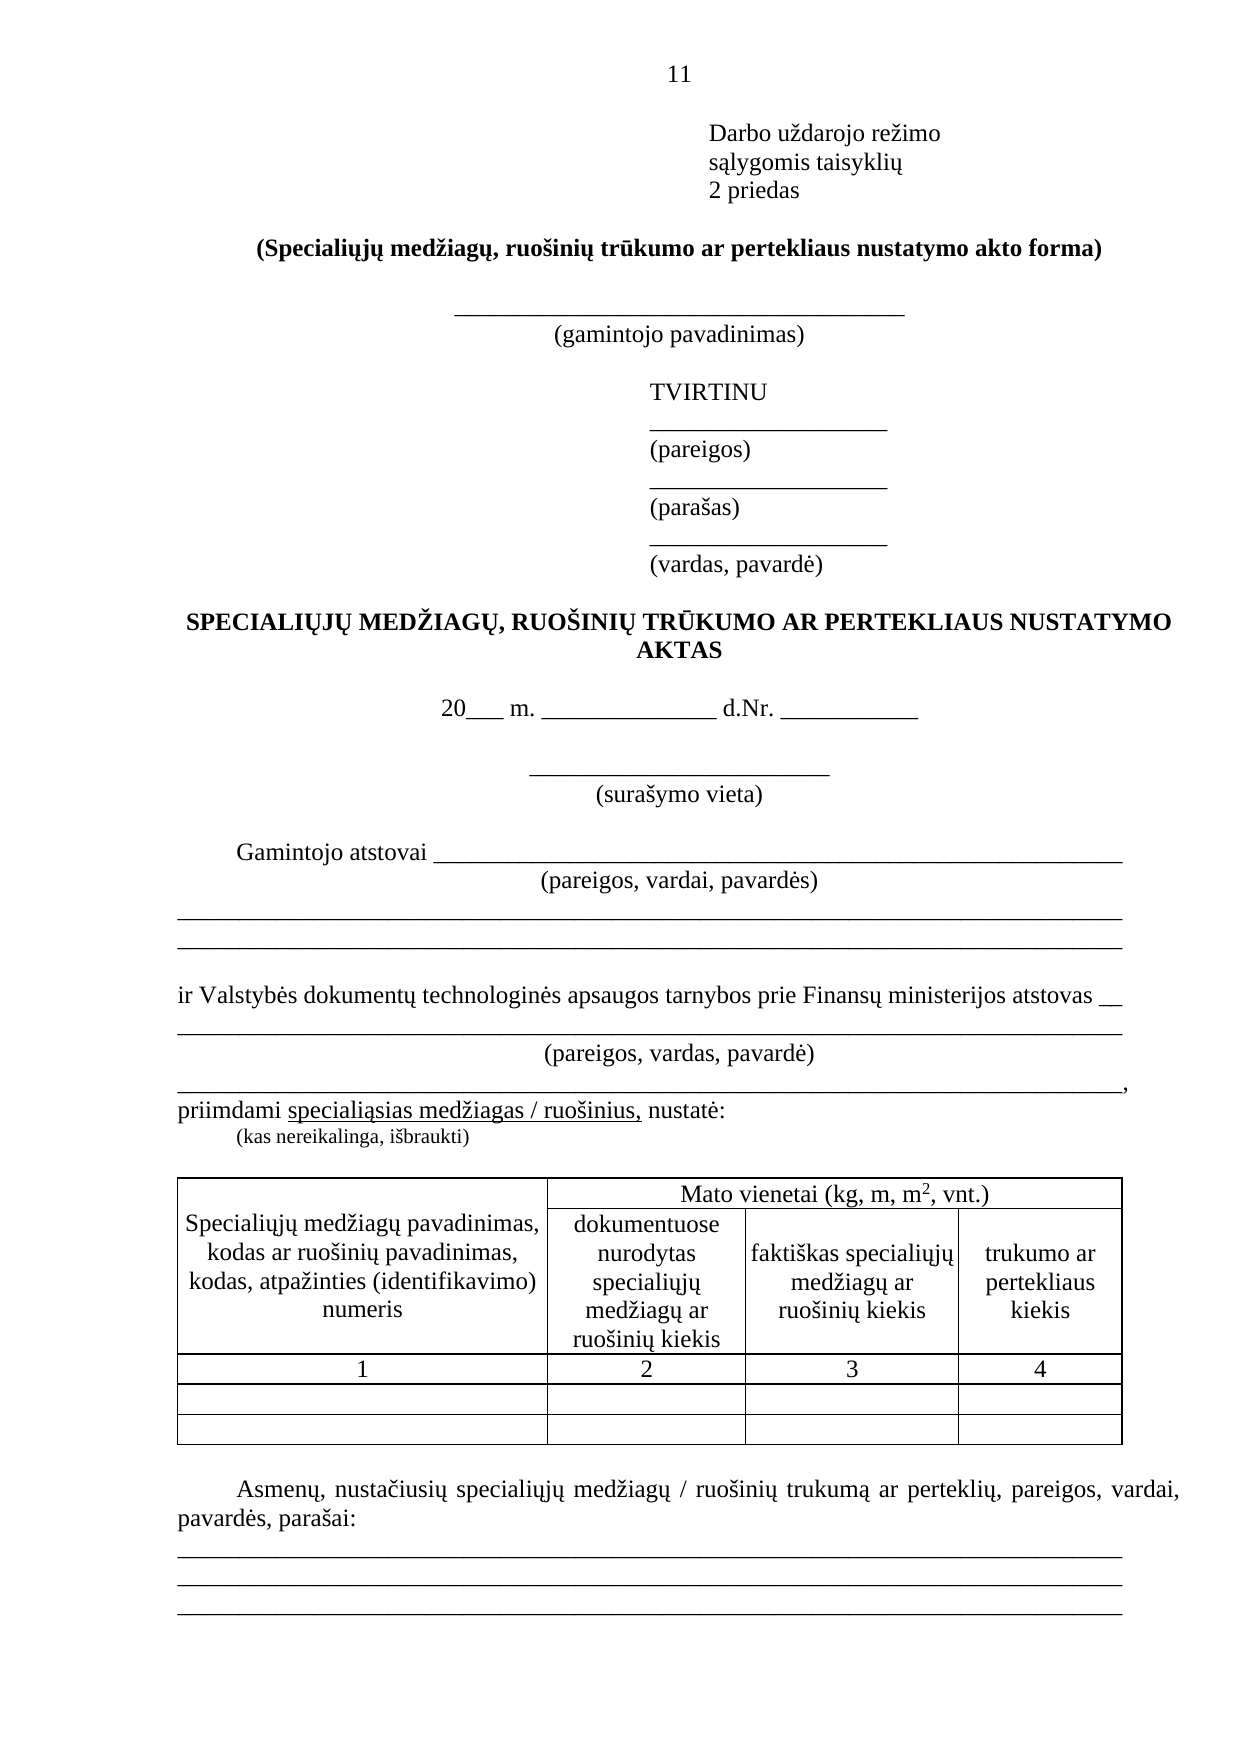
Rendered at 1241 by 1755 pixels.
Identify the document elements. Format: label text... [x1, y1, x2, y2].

text _ [177, 1009, 1181, 1038]
table_cell 4 [959, 1355, 1121, 1383]
text _ , [177, 1067, 1181, 1096]
table_header Specialiųjų medžiagų pavadinimas, kodas ar ruošinių pavadinimas, kodas, atpažinties (identifikavimo) numeris [178, 1179, 547, 1353]
text 2 priedas [177, 176, 1181, 204]
text priimdami specialiąsias medžiagas / ruošinius, nustatė: [177, 1096, 1181, 1124]
table_cell 1 [178, 1355, 547, 1383]
text Gamintojo atstovai [177, 837, 1181, 866]
text (surašymo vieta) [177, 779, 1181, 808]
table_cell faktiškas specialiųjų medžiagų ar ruošinių kiekis [746, 1209, 958, 1353]
table_cell trukumo ar pertekliaus kiekis [959, 1209, 1121, 1353]
table_cell [959, 1385, 1121, 1413]
text (gamintojo pavadinimas) [177, 319, 1181, 348]
text TVIRTINU [649, 377, 1181, 406]
table_cell dokumentuose nurodytas specialiųjų medžiagų ar ruošinių kiekis [548, 1209, 745, 1353]
text (Specialiųjų medžiagų, ruošinių trūkumo ar pertekliaus nustatymo akto forma) [177, 233, 1181, 262]
table_cell [178, 1415, 547, 1444]
text (pareigos, vardas, pavardė) [177, 1038, 1181, 1067]
text (kas nereikalinga, išbraukti) [177, 1124, 1181, 1148]
text ____________________________________ [177, 291, 1181, 319]
text ___________________ [649, 406, 1181, 434]
text _ [177, 1532, 1181, 1560]
text SPECIALIŲJŲ MEDŽIAGŲ, RUOŠINIŲ TRŪKUMO AR PERTEKLIAUS NUSTATYMO AKTAS [177, 607, 1181, 664]
text (parašas) [649, 492, 1181, 521]
text (pareigos, vardai, pavardės) [177, 866, 1181, 894]
table_cell [548, 1385, 745, 1413]
text Darbo uždarojo režimo [709, 118, 1181, 147]
text _ [177, 923, 1181, 952]
text _ [177, 1560, 1181, 1589]
text _ [177, 1589, 1181, 1618]
text sąlygomis taisyklių [177, 147, 1181, 176]
text ___________________ [649, 521, 1181, 549]
text _ [177, 894, 1181, 923]
table_cell [548, 1415, 745, 1444]
table_header Mato vienetai (kg, m, m2, vnt.) [548, 1179, 1121, 1207]
table_cell 2 [548, 1355, 745, 1383]
table_cell [959, 1415, 1121, 1444]
text (vardas, pavardė) [649, 549, 1181, 578]
table_cell [746, 1415, 958, 1444]
text ________________________ [177, 751, 1181, 779]
text (pareigos) [649, 434, 1181, 463]
table_cell [178, 1385, 547, 1413]
text 20___ m. ______________ d.Nr. ___________ [177, 693, 1181, 722]
table_cell [746, 1385, 958, 1413]
table_cell 3 [746, 1355, 958, 1383]
text ___________________ [649, 463, 1181, 492]
text Asmenų, nustačiusių specialiųjų medžiagų / ruošinių trukumą ar perteklių, pareigos, vardai, pavardės, parašai: [177, 1474, 1181, 1532]
text ir Valstybės dokumentų technologinės apsaugos tarnybos prie Finansų ministerijos atstovas [177, 981, 1181, 1009]
